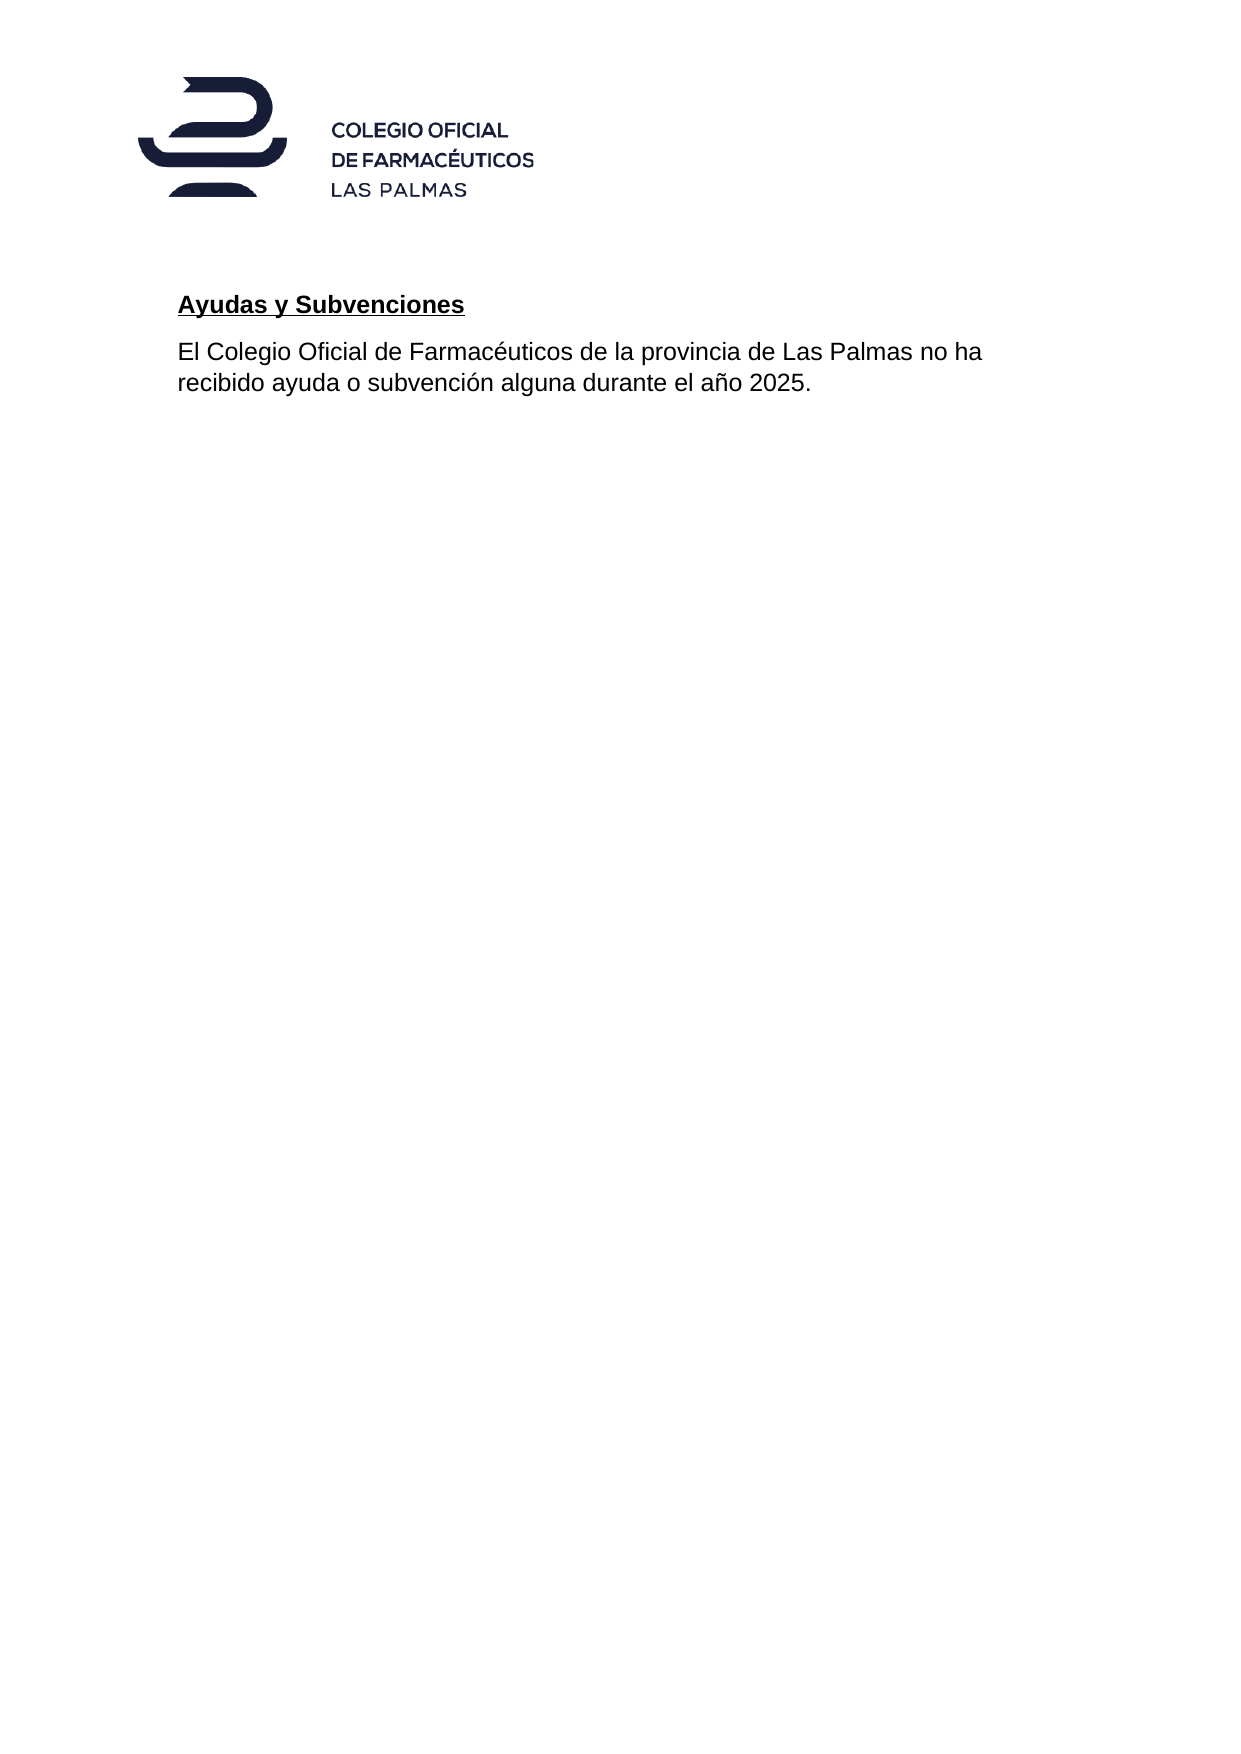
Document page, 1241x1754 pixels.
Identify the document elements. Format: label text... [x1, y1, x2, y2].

text Ayudas y Subvenciones [177, 290, 1063, 319]
text El Colegio Oficial de Farmacéuticos de la provincia de Las Palmas no ha recibido ayuda o subvención alguna durante el año 2025. [177, 337, 1063, 397]
